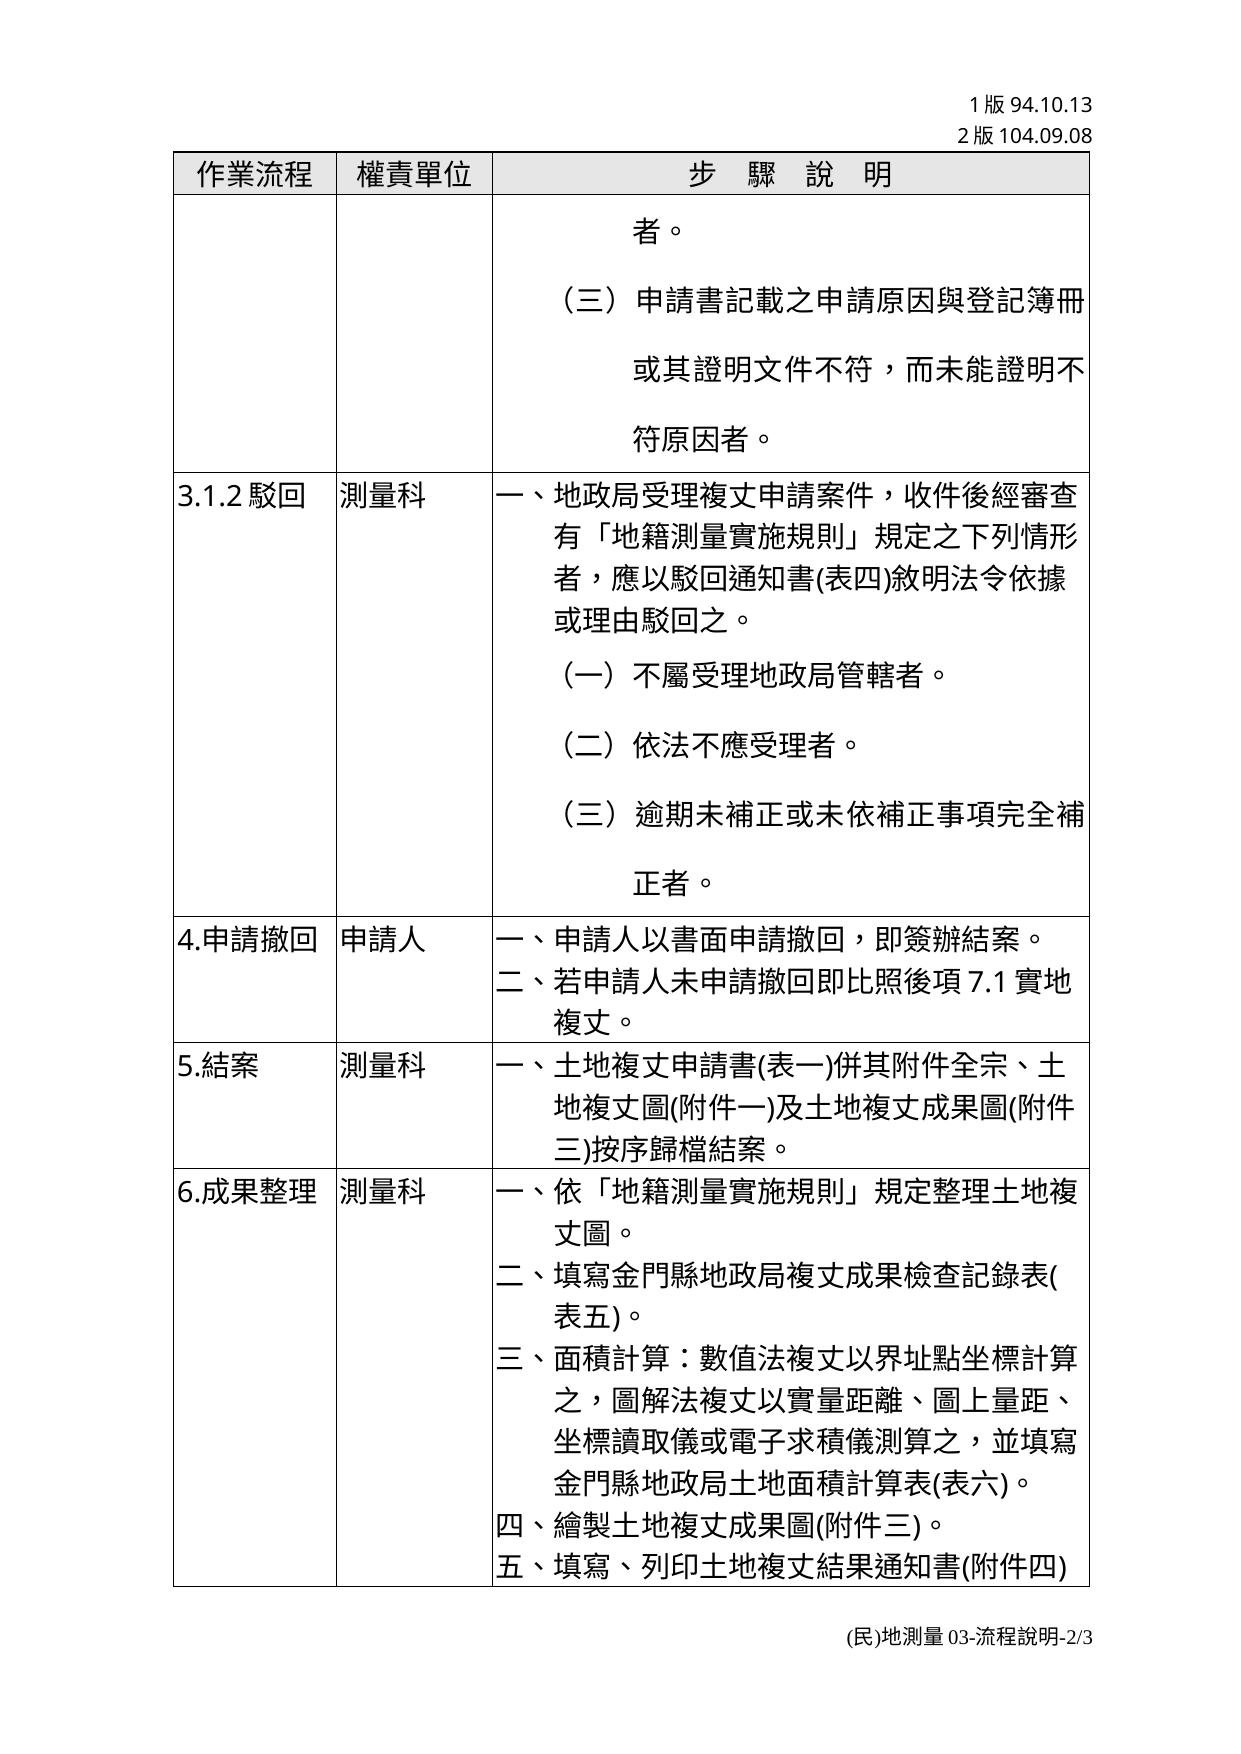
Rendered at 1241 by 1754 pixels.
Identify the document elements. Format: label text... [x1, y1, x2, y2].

table_cell 測量科 [337, 1043, 492, 1168]
table_cell 一、依「地籍測量實施規則」規定整理土地複丈圖。 二、填寫金門縣地政局複丈成果檢查記錄表(表五)。 三、面積計算：數值法複丈以界址點坐標計算之，圖解法複丈以實量距離、圖上量距、坐標讀取儀或電子求積儀測算之，並填寫金門縣地政局土地面積計算表(表六)。 四、繪製土地複丈成果圖(附件三)。 五、填寫、列印土地複丈結果通知書(附件四) [493, 1169, 1089, 1586]
table_cell 4.申請撤回 [174, 917, 336, 1042]
table_cell 6.成果整理 [174, 1169, 336, 1586]
table_cell 一、地政局受理複丈申請案件，收件後經審查有「地籍測量實施規則」規定之下列情形者，應以駁回通知書(表四)敘明法令依據或理由駁回之。 （一）不屬受理地政局管轄者。 （二）依法不應受理者。 （三）逾期未補正或未依補正事項完全補正者。 [493, 473, 1089, 916]
table_cell 申請人 [337, 917, 492, 1042]
table_cell 一、申請人以書面申請撤回，即簽辦結案。 二、若申請人未申請撤回即比照後項7.1實地複丈。 [493, 917, 1089, 1042]
table_cell 測量科 [337, 1169, 492, 1586]
table_cell 一、土地複丈申請書(表一)併其附件全宗、土地複丈圖(附件一)及土地複丈成果圖(附件三)按序歸檔結案。 [493, 1043, 1089, 1168]
table_cell 5.結案 [174, 1043, 336, 1168]
table_header 權責單位 [337, 153, 492, 194]
table_cell 測量科 [337, 473, 492, 916]
table_cell 者。 （三）申請書記載之申請原因與登記簿冊或其證明文件不符，而未能證明不符原因者。 [493, 195, 1089, 472]
table_header 步 驟 說 明 [493, 153, 1089, 194]
table_cell [337, 195, 492, 472]
table_cell [174, 195, 336, 472]
table_cell 3.1.2駁回 [174, 473, 336, 916]
table_header 作業流程 [174, 153, 336, 194]
